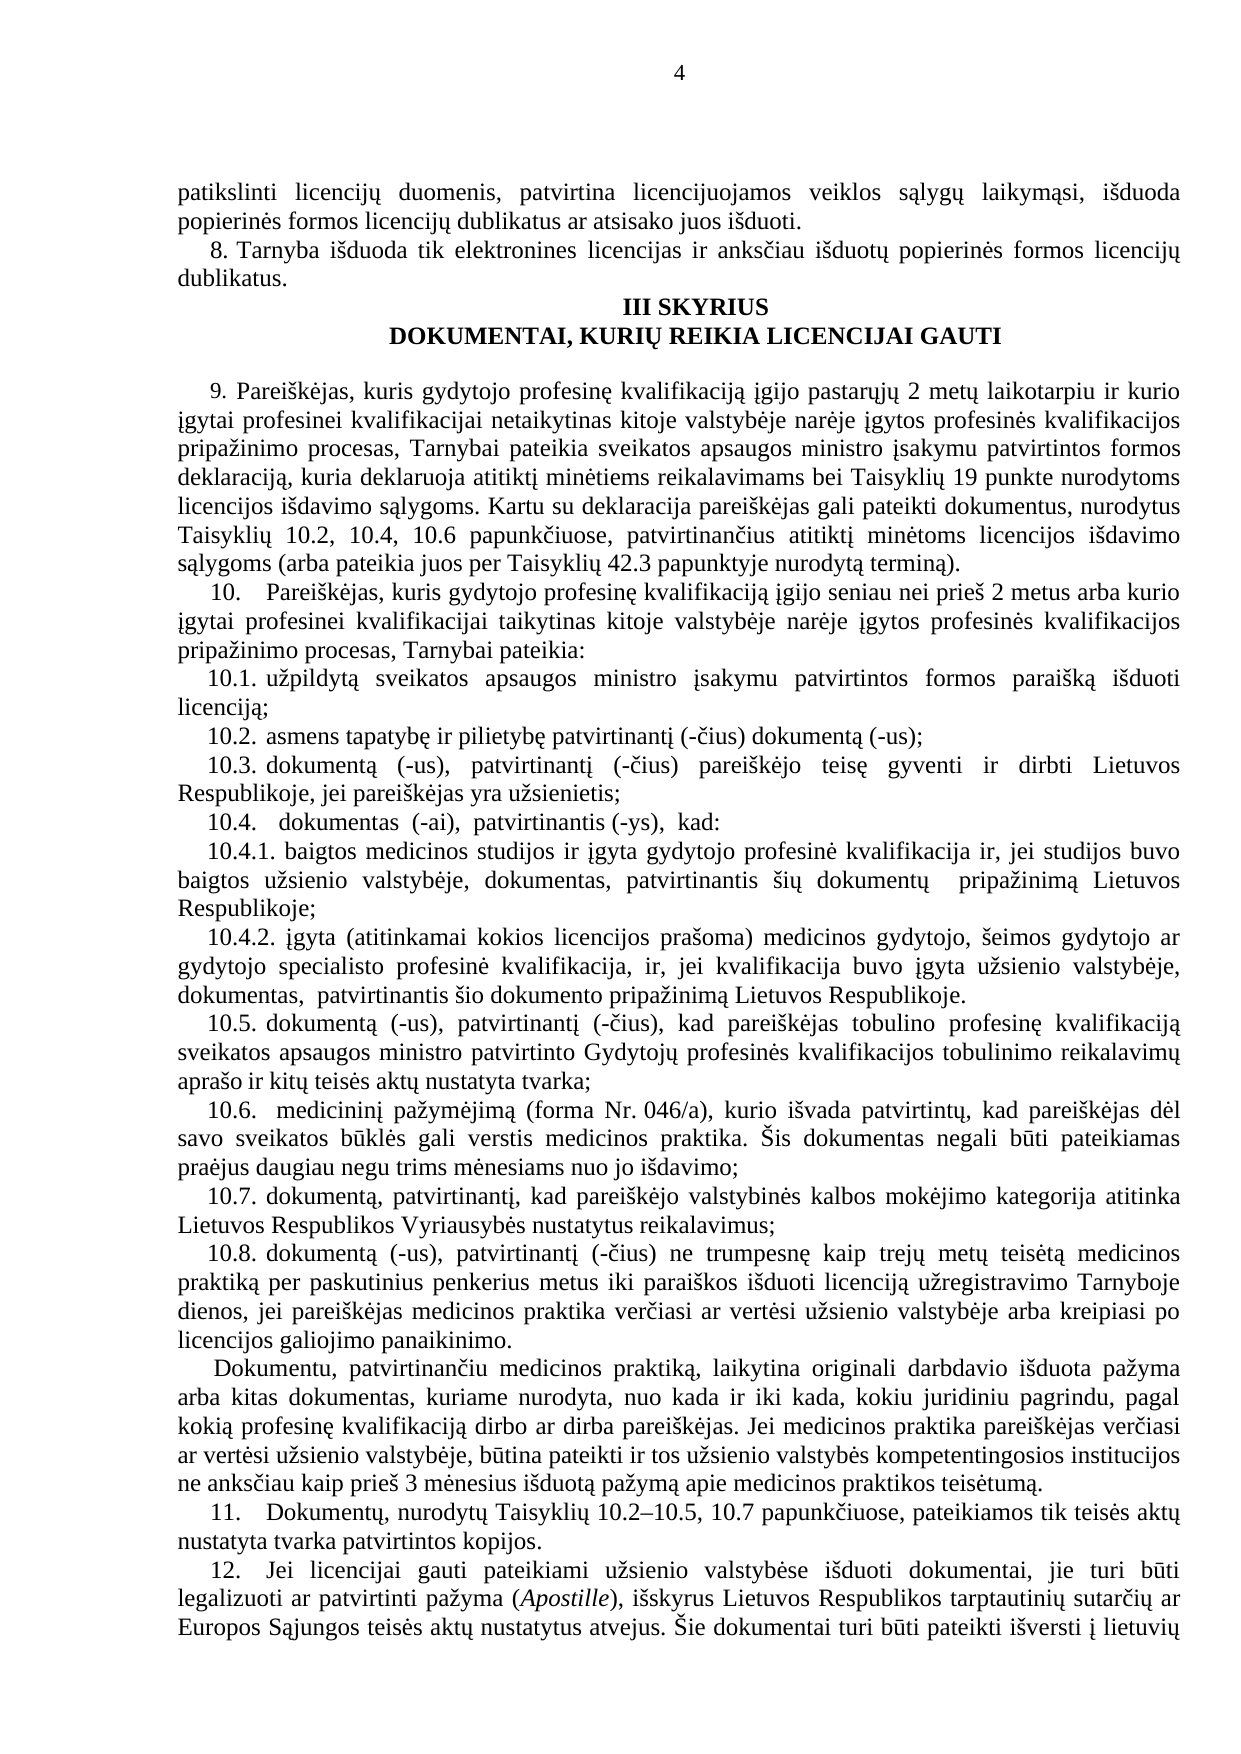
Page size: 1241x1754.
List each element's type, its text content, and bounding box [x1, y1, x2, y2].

text 10. Pareiškėjas, kuris gydytojo profesinę kvalifikaciją įgijo seniau nei prieš 2 metus arba kurio įgytai profesinei kvalifikacijai taikytinas kitoje valstybėje narėje įgytos profesinės kvalifikacijos pripažinimo procesas, Tarnybai pateikia: [177, 577, 1181, 663]
text 10.4.2. įgyta (atitinkamai kokios licencijos prašoma) medicinos gydytojo, šeimos gydytojo ar gydytojo specialisto profesinė kvalifikacija, ir, jei kvalifikacija buvo įgyta užsienio valstybėje, dokumentas, patvirtinantis šio dokumento pripažinimą Lietuvos Respublikoje. [177, 922, 1181, 1008]
text 9. Pareiškėjas, kuris gydytojo profesinę kvalifikaciją įgijo pastarųjų 2 metų laikotarpiu ir kurio įgytai profesinei kvalifikacijai netaikytinas kitoje valstybėje narėje įgytos profesinės kvalifikacijos pripažinimo procesas, Tarnybai pateikia sveikatos apsaugos ministro įsakymu patvirtintos formos deklaraciją, kuria deklaruoja atitiktį minėtiems reikalavimams bei Taisyklių 19 punkte nurodytoms licencijos išdavimo sąlygoms. Kartu su deklaracija pareiškėjas gali pateikti dokumentus, nurodytus Taisyklių 10.2, 10.4, 10.6 papunkčiuose, patvirtinančius atitiktį minėtoms licencijos išdavimo sąlygoms (arba pateikia juos per Taisyklių 42.3 papunktyje nurodytą terminą). [177, 376, 1181, 577]
text 10.1. užpildytą sveikatos apsaugos ministro įsakymu patvirtintos formos paraišką išduoti licenciją; [177, 663, 1181, 721]
text 10.4.1. baigtos medicinos studijos ir įgyta gydytojo profesinė kvalifikacija ir, jei studijos buvo baigtos užsienio valstybėje, dokumentas, patvirtinantis šių dokumentų pripažinimą Lietuvos Respublikoje; [177, 836, 1181, 922]
text 10.4. dokumentas (-ai), patvirtinantis (-ys), kad: [177, 807, 1181, 836]
text 10.3. dokumentą (-us), patvirtinantį (-čius) pareiškėjo teisę gyventi ir dirbti Lietuvos Respublikoje, jei pareiškėjas yra užsienietis; [177, 750, 1181, 807]
text 11. Dokumentų, nurodytų Taisyklių 10.2–10.5, 10.7 papunkčiuose, pateikiamos tik teisės aktų nustatyta tvarka patvirtintos kopijos. [177, 1497, 1181, 1555]
text 10.5. dokumentą (-us), patvirtinantį (-čius), kad pareiškėjas tobulino profesinę kvalifikaciją sveikatos apsaugos ministro patvirtinto Gydytojų profesinės kvalifikacijos tobulinimo reikalavimų aprašo ir kitų teisės aktų nustatyta tvarka; [177, 1008, 1181, 1095]
text DOKUMENTAI, KURIŲ REIKIA LICENCIJAI GAUTI [177, 321, 1181, 350]
text 12. Jei licencijai gauti pateikiami užsienio valstybėse išduoti dokumentai, jie turi būti legalizuoti ar patvirtinti pažyma (Apostille), išskyrus Lietuvos Respublikos tarptautinių sutarčių ar Europos Sąjungos teisės aktų nustatytus atvejus. Šie dokumentai turi būti pateikti išversti į lietuvių [177, 1555, 1181, 1641]
text 10.6. medicininį pažymėjimą (forma Nr. 046/a), kurio išvada patvirtintų, kad pareiškėjas dėl savo sveikatos būklės gali verstis medicinos praktika. Šis dokumentas negali būti pateikiamas praėjus daugiau negu trims mėnesiams nuo jo išdavimo; [177, 1095, 1181, 1181]
text III SKYRIUS [177, 292, 1181, 321]
text Dokumentu, patvirtinančiu medicinos praktiką, laikytina originali darbdavio išduota pažyma arba kitas dokumentas, kuriame nurodyta, nuo kada ir iki kada, kokiu juridiniu pagrindu, pagal kokią profesinę kvalifikaciją dirbo ar dirba pareiškėjas. Jei medicinos praktika pareiškėjas verčiasi ar vertėsi užsienio valstybėje, būtina pateikti ir tos užsienio valstybės kompetentingosios institucijos ne anksčiau kaip prieš 3 mėnesius išduotą pažymą apie medicinos praktikos teisėtumą. [177, 1353, 1181, 1497]
text 10.2. asmens tapatybę ir pilietybę patvirtinantį (-čius) dokumentą (-us); [177, 721, 1181, 750]
text 8. Tarnyba išduoda tik elektronines licencijas ir anksčiau išduotų popierinės formos licencijų dublikatus. [177, 235, 1181, 292]
text 10.8. dokumentą (-us), patvirtinantį (-čius) ne trumpesnę kaip trejų metų teisėtą medicinos praktiką per paskutinius penkerius metus iki paraiškos išduoti licenciją užregistravimo Tarnyboje dienos, jei pareiškėjas medicinos praktika verčiasi ar vertėsi užsienio valstybėje arba kreipiasi po licencijos galiojimo panaikinimo. [177, 1238, 1181, 1353]
text 10.7. dokumentą, patvirtinantį, kad pareiškėjo valstybinės kalbos mokėjimo kategorija atitinka Lietuvos Respublikos Vyriausybės nustatytus reikalavimus; [177, 1181, 1181, 1238]
text patikslinti licencijų duomenis, patvirtina licencijuojamos veiklos sąlygų laikymąsi, išduoda popierinės formos licencijų dublikatus ar atsisako juos išduoti. [177, 177, 1181, 235]
